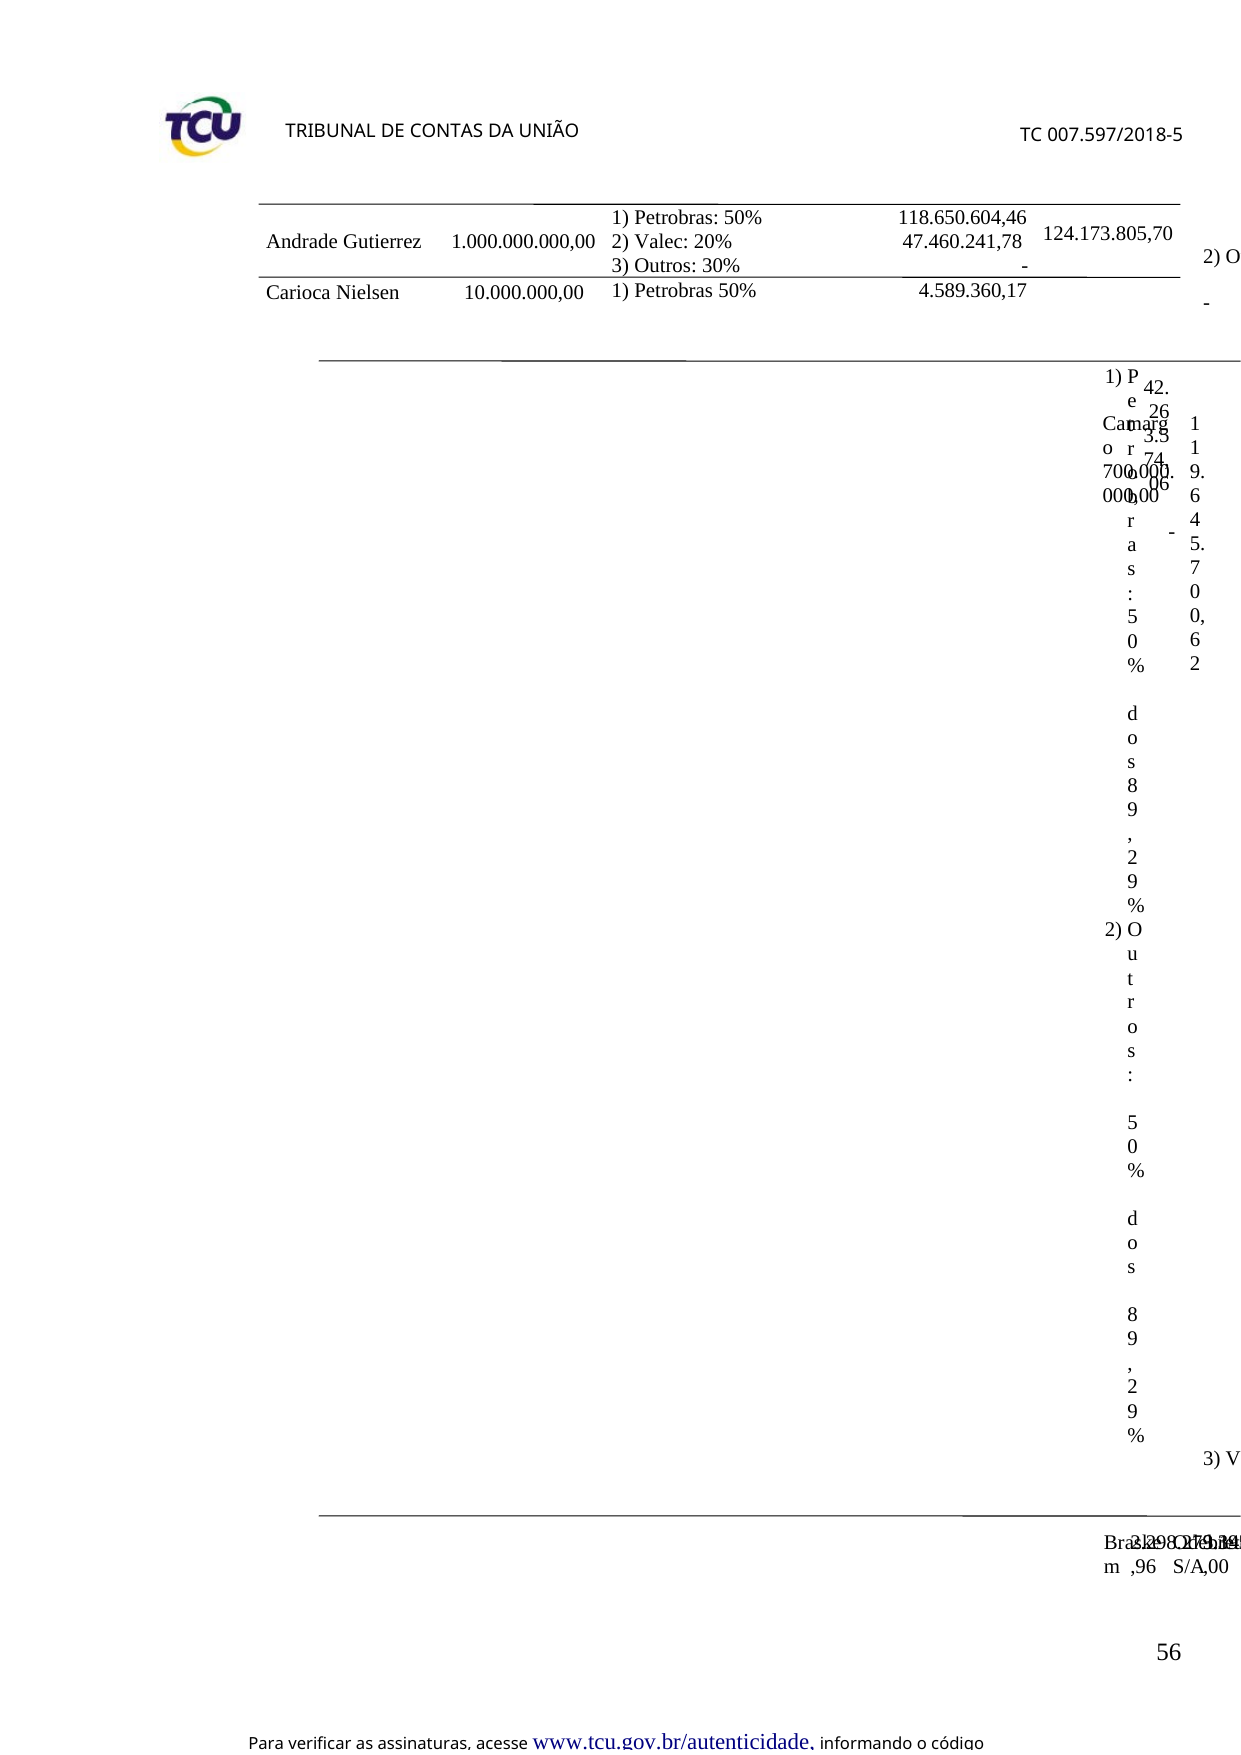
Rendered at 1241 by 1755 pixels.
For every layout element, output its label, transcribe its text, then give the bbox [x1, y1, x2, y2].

text 1) Petrobras: 50% 118.650.604,46 [611, 205, 1028, 229]
text 1) Petrobras 50% 4.589.360,17 [611, 278, 1028, 302]
text 42.263.574,06 [1142, 375, 1169, 495]
text 124.173.805,70 [1043, 221, 1205, 245]
list Petrobras: 50% dos 89,29% [1127, 364, 1138, 917]
text 3) Valec: 10,71% do total 6.997.216,26 [1203, 1447, 1241, 1515]
text 119.645.700,62 [1189, 411, 1205, 675]
text 2) Outros 50% - 5.602.059,06 [1203, 245, 1241, 360]
text 2) Valec: 20% 47.460.241,78 [611, 229, 1028, 253]
text Odebretch S/A 3.141.090.000,00 [1203, 1530, 1241, 1578]
text 3) Outros: 30% - [611, 253, 1028, 276]
text Carioca Nielsen 10.000.000,00 [266, 289, 597, 302]
text - [1142, 519, 1175, 543]
text Andrade Gutierrez 1.000.000.000,00 [266, 228, 597, 253]
